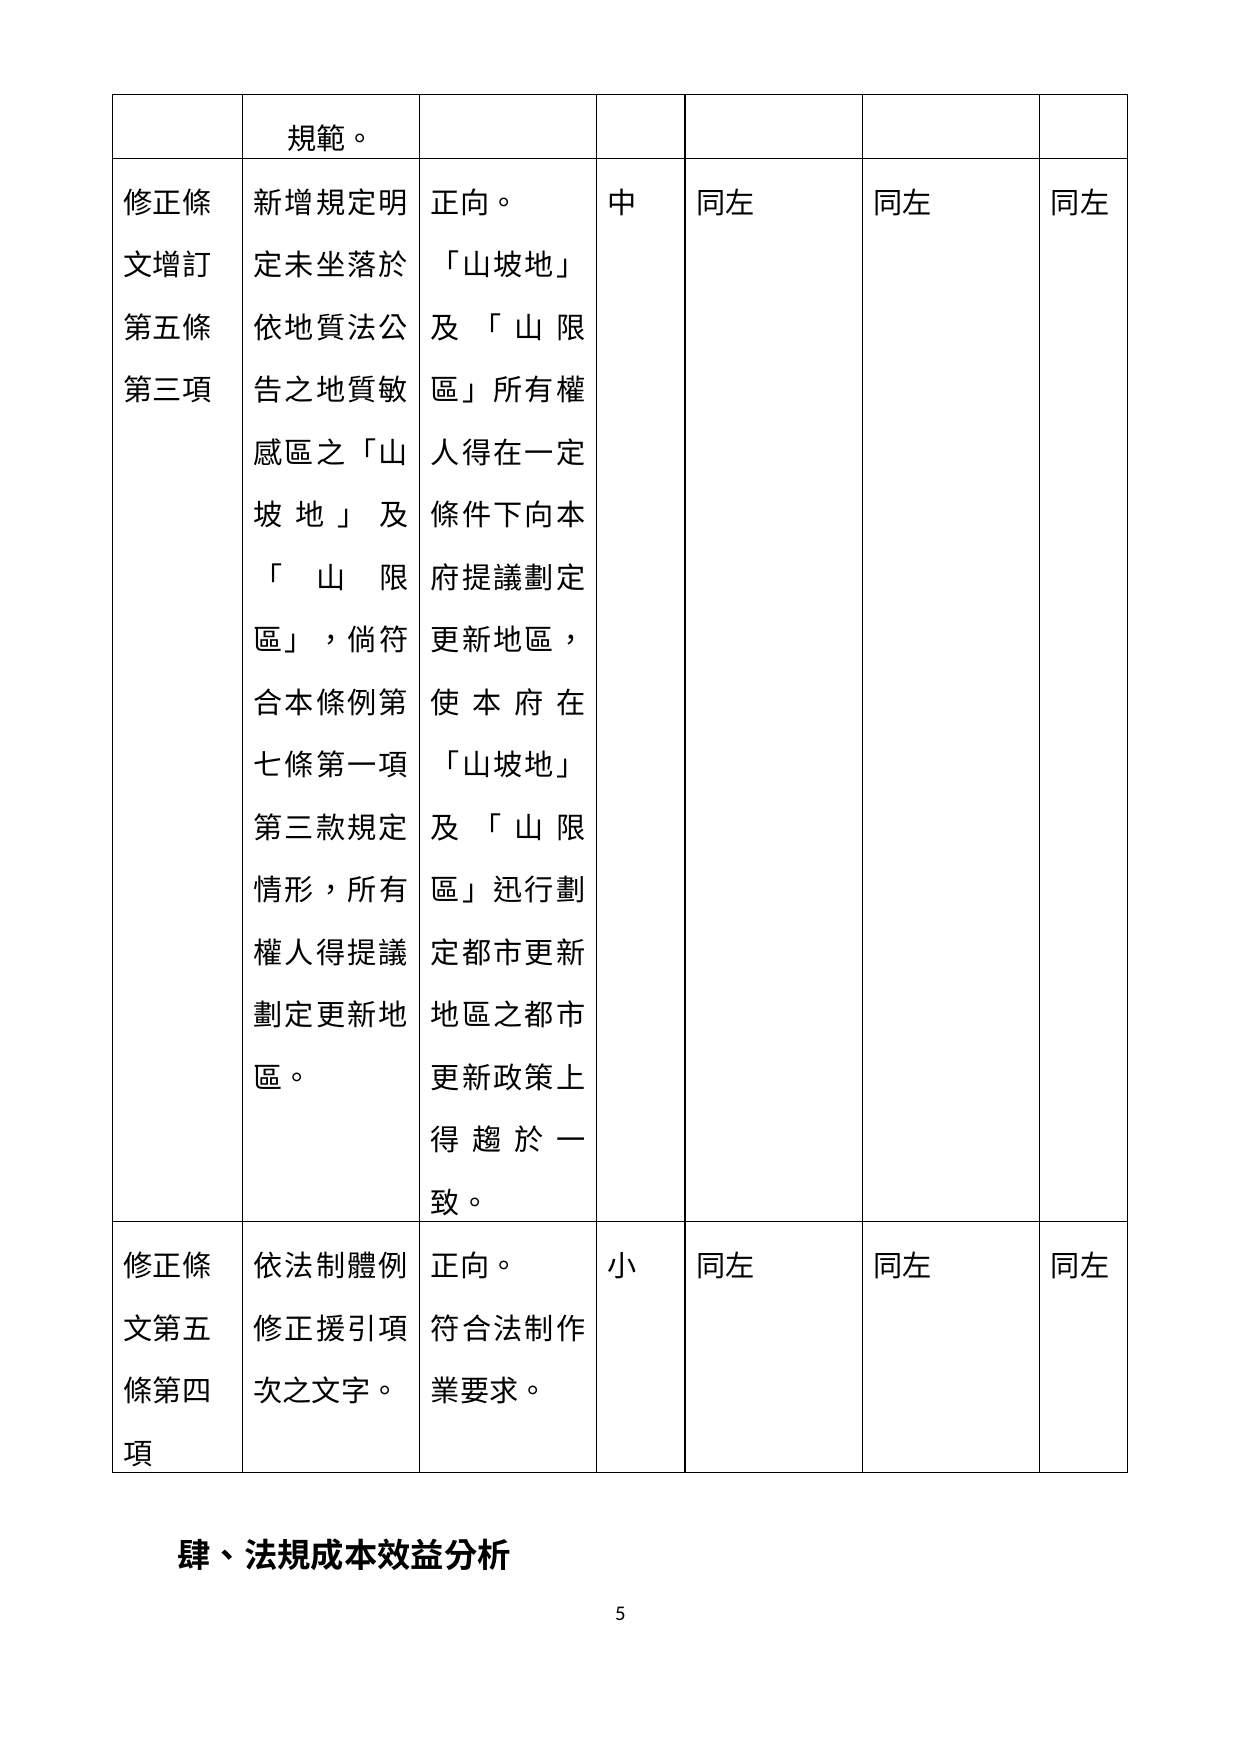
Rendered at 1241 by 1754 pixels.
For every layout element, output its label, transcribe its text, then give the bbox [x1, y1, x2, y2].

table_cell 同左 [863, 1222, 1039, 1472]
table_cell 同左 [686, 159, 862, 1221]
table_cell [686, 95, 862, 158]
table_cell [863, 95, 1039, 158]
table_cell 正向。 「山坡地」及「山限區」所有權人得在一定條件下向本府提議劃定更新地區，使本府在「山坡地」及「山限區」迅行劃定都市更新地區之都市更新政策上得趨於一致。 [420, 159, 596, 1221]
table_cell [597, 95, 684, 158]
table_cell [1040, 95, 1127, 158]
table_cell [113, 95, 242, 158]
table_cell 同左 [686, 1222, 862, 1472]
table_cell 依法制體例修正援引項次之文字。 [243, 1222, 419, 1472]
table_cell 同左 [1040, 159, 1127, 1221]
text 肆、法規成本效益分析 [177, 1511, 1063, 1573]
table_cell 同左 [1040, 1222, 1127, 1472]
table_cell 修正條文增訂第五條第三項 [113, 159, 242, 1221]
table_cell 修正條文第五條第四項 [113, 1222, 242, 1472]
table_cell 規範。 [243, 95, 419, 158]
table_cell 新增規定明定未坐落於依地質法公告之地質敏感區之「山坡地」及「山限區」，倘符合本條例第七條第一項第三款規定情形，所有權人得提議劃定更新地區。 [243, 159, 419, 1221]
table_cell 同左 [863, 159, 1039, 1221]
table_cell 小 [597, 1222, 684, 1472]
table_cell 正向。 符合法制作業要求。 [420, 1222, 596, 1472]
table_cell [420, 95, 596, 158]
table_cell 中 [597, 159, 684, 1221]
